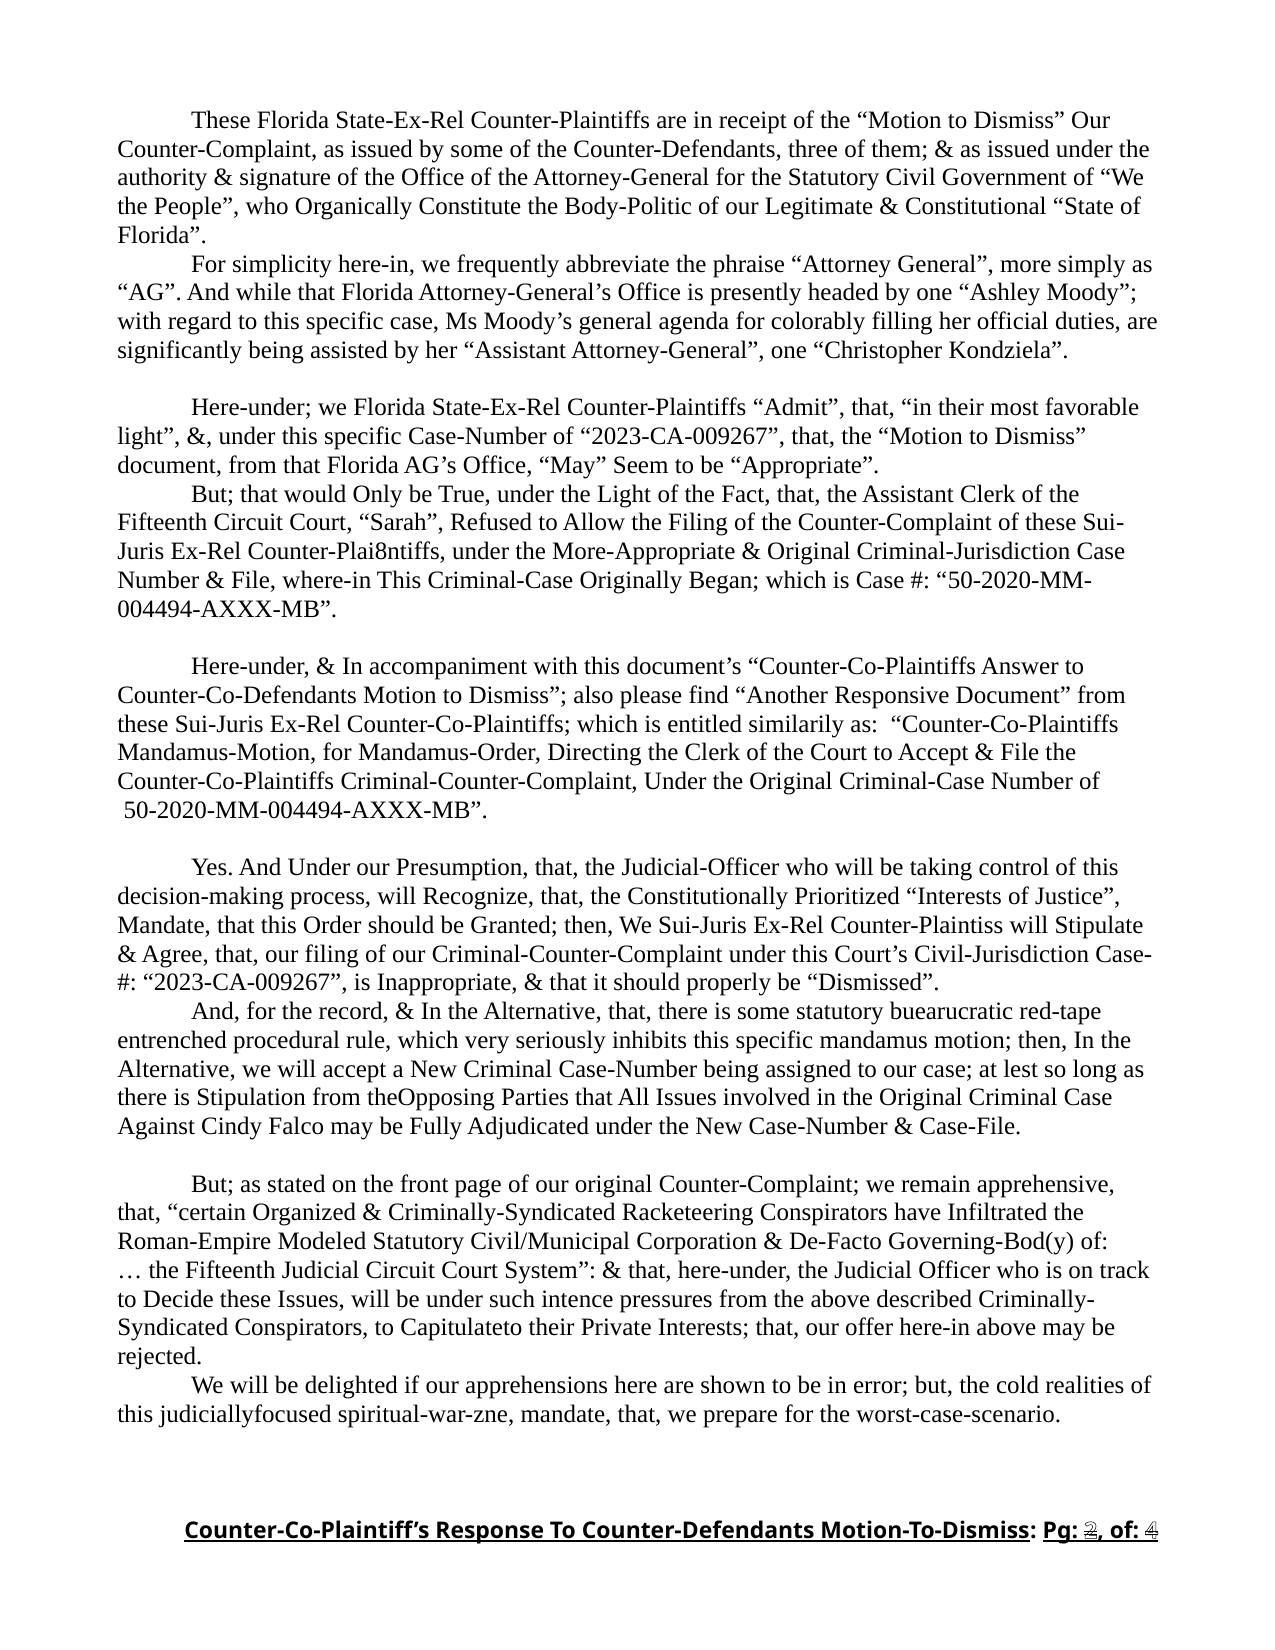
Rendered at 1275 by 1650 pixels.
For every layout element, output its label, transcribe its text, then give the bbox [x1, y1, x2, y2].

text Yes. And Under our Presumption, that, the Judicial-Officer who will be taking control of this decision-making process, will Recognize, that, the Constitutionally Prioritized “Interests of Justice”, Mandate, that this Order should be Granted; then, We Sui-Juris Ex-Rel Counter-Plaintiss will Stipulate & Agree, that, our filing of our Criminal-Counter-Complaint under this Court’s Civil-Jurisdiction Case-#: “2023-CA-009267”, is Inappropriate, & that it should properly be “Dismissed”. And, for the record, & In the Alternative, that, there is some statutory buearucratic red-tape entrenched procedural rule, which very seriously inhibits this specific mandamus motion; then, In the Alternative, we will accept a New Criminal Case-Number being assigned to our case; at lest so long as there is Stipulation from theOpposing Parties that All Issues involved in the Original Criminal Case Against Cindy Falco may be Fully Adjudicated under the New Case-Number & Case-File. [117, 824, 1158, 1169]
text We will be delighted if our apprehensions here are shown to be in error; but, the cold realities of this judiciallyfocused spiritual-war-zne, mandate, that, we prepare for the worst-case-scenario. [117, 1370, 1158, 1456]
text But; as stated on the front page of our original Counter-Complaint; we remain apprehensive, that, “certain Organized & Criminally-Syndicated Racketeering Conspirators have Infiltrated the Roman-Empire Modeled Statutory Civil/Municipal Corporation & De-Facto Governing-Bod(y) of: [117, 1169, 1158, 1255]
text These Florida State-Ex-Rel Counter-Plaintiffs are in receipt of the “Motion to Dismiss” Our Counter-Complaint, as issued by some of the Counter-Defendants, three of them; & as issued under the authority & signature of the Office of the Attorney-General for the Statutory Civil Government of “We the People”, who Organically Constitute the Body-Politic of our Legitimate & Constitutional “State of Florida”. For simplicity here-in, we frequently abbreviate the phraise “Attorney General”, more simply as “AG”. And while that Florida Attorney-General’s Office is presently headed by one “Ashley Moody”; with regard to this specific case, Ms Moody’s general agenda for colorably filling her official duties, are significantly being assisted by her “Assistant Attorney-General”, one “Christopher Kondziela”. Here-under; we Florida State-Ex-Rel Counter-Plaintiffs “Admit”, that, “in their most favorable light”, &, under this specific Case-Number of “2023-CA-009267”, that, the “Motion to Dismiss” document, from that Florida AG’s Office, “May” Seem to be “Appropriate”. But; that would Only be True, under the Light of the Fact, that, the Assistant Clerk of the Fifteenth Circuit Court, “Sarah”, Refused to Allow the Filing of the Counter-Complaint of these Sui-Juris Ex-Rel Counter-Plai8ntiffs, under the More-Appropriate & Original Criminal-Jurisdiction Case Number & File, where-in This Criminal-Case Originally Began; which is Case #: “50-2020-MM-004494-AXXX-MB”. [117, 105, 1158, 622]
text Here-under, & In accompaniment with this document’s “Counter-Co-Plaintiffs Answer to Counter-Co-Defendants Motion to Dismiss”; also please find “Another Responsive Document” from these Sui-Juris Ex-Rel Counter-Co-Plaintiffs; which is entitled similarily as: “Counter-Co-Plaintiffs Mandamus-Motion, for Mandamus-Order, Directing the Clerk of the Court to Accept & File the Counter-Co-Plaintiffs Criminal-Counter-Complaint, Under the Original Criminal-Case Number of 50-2020-MM-004494-AXXX-MB”. [117, 651, 1158, 824]
text … the Fifteenth Judicial Circuit Court System”: & that, here-under, the Judicial Officer who is on track to Decide these Issues, will be under such intence pressures from the above described Criminally-Syndicated Conspirators, to Capitulateto their Private Interests; that, our offer here-in above may be rejected. [117, 1255, 1158, 1370]
